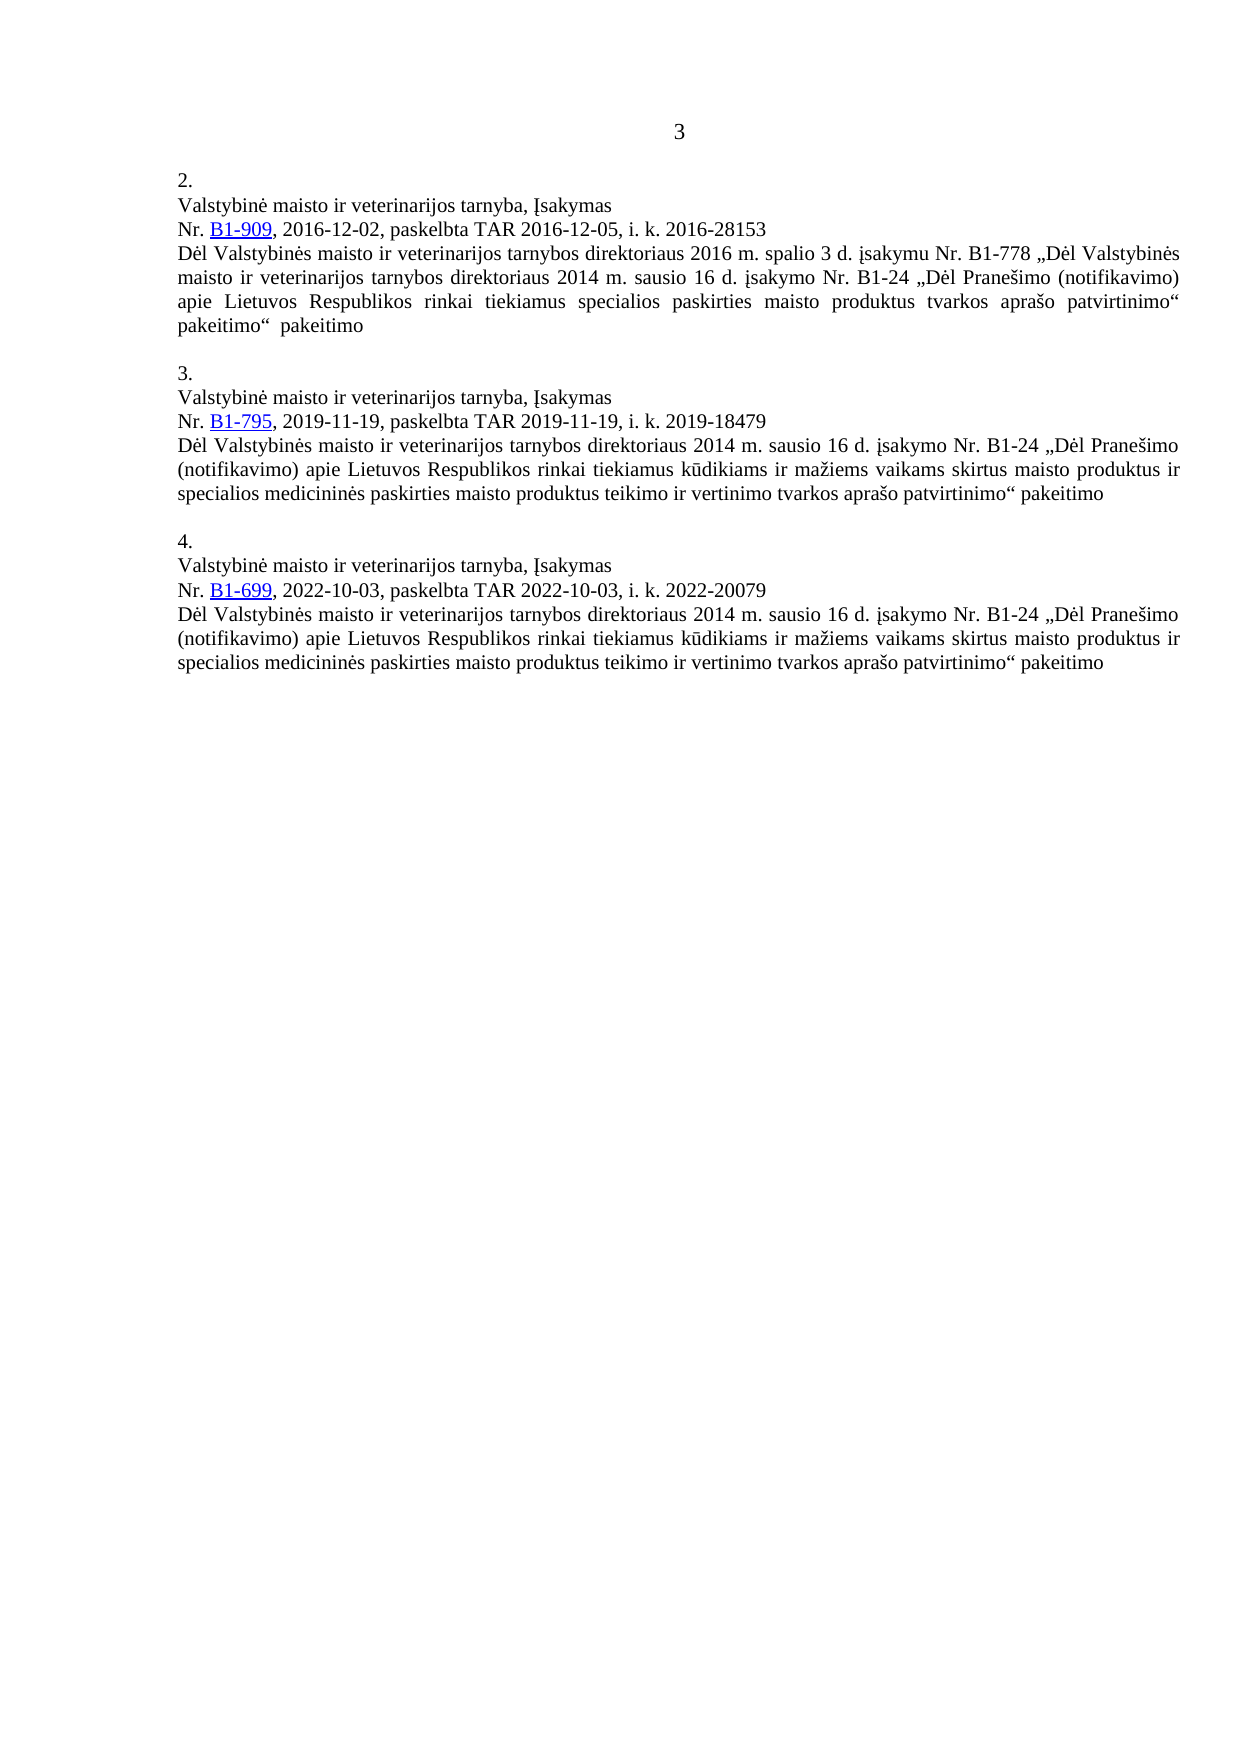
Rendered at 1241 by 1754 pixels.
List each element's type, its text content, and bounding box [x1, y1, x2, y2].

text Dėl Valstybinės maisto ir veterinarijos tarnybos direktoriaus 2014 m. sausio 16 d. įsakymo Nr. B1-24 „Dėl Pranešimo (notifikavimo) apie Lietuvos Respublikos rinkai tiekiamus kūdikiams ir mažiems vaikams skirtus maisto produktus ir specialios medicininės paskirties maisto produktus teikimo ir vertinimo tvarkos aprašo patvirtinimo“ pakeitimo [177, 602, 1181, 674]
text Nr. B1-699, 2022-10-03, paskelbta TAR 2022-10-03, i. k. 2022-20079 [177, 577, 1181, 602]
text Dėl Valstybinės maisto ir veterinarijos tarnybos direktoriaus 2014 m. sausio 16 d. įsakymo Nr. B1-24 „Dėl Pranešimo (notifikavimo) apie Lietuvos Respublikos rinkai tiekiamus kūdikiams ir mažiems vaikams skirtus maisto produktus ir specialios medicininės paskirties maisto produktus teikimo ir vertinimo tvarkos aprašo patvirtinimo“ pakeitimo [177, 433, 1181, 505]
text Nr. B1-909, 2016-12-02, paskelbta TAR 2016-12-05, i. k. 2016-28153 [177, 217, 1181, 241]
text 2. [177, 168, 1181, 192]
text Valstybinė maisto ir veterinarijos tarnyba, Įsakymas [177, 192, 1181, 217]
text Valstybinė maisto ir veterinarijos tarnyba, Įsakymas [177, 553, 1181, 577]
text 4. [177, 529, 1181, 553]
text Nr. B1-795, 2019-11-19, paskelbta TAR 2019-11-19, i. k. 2019-18479 [177, 409, 1181, 433]
text 3. [177, 361, 1181, 385]
text Valstybinė maisto ir veterinarijos tarnyba, Įsakymas [177, 385, 1181, 409]
text Dėl Valstybinės maisto ir veterinarijos tarnybos direktoriaus 2016 m. spalio 3 d. įsakymu Nr. B1-778 „Dėl Valstybinės maisto ir veterinarijos tarnybos direktoriaus 2014 m. sausio 16 d. įsakymo Nr. B1-24 „Dėl Pranešimo (notifikavimo) apie Lietuvos Respublikos rinkai tiekiamus specialios paskirties maisto produktus tvarkos aprašo patvirtinimo“ pakeitimo“ pakeitimo [177, 241, 1181, 337]
